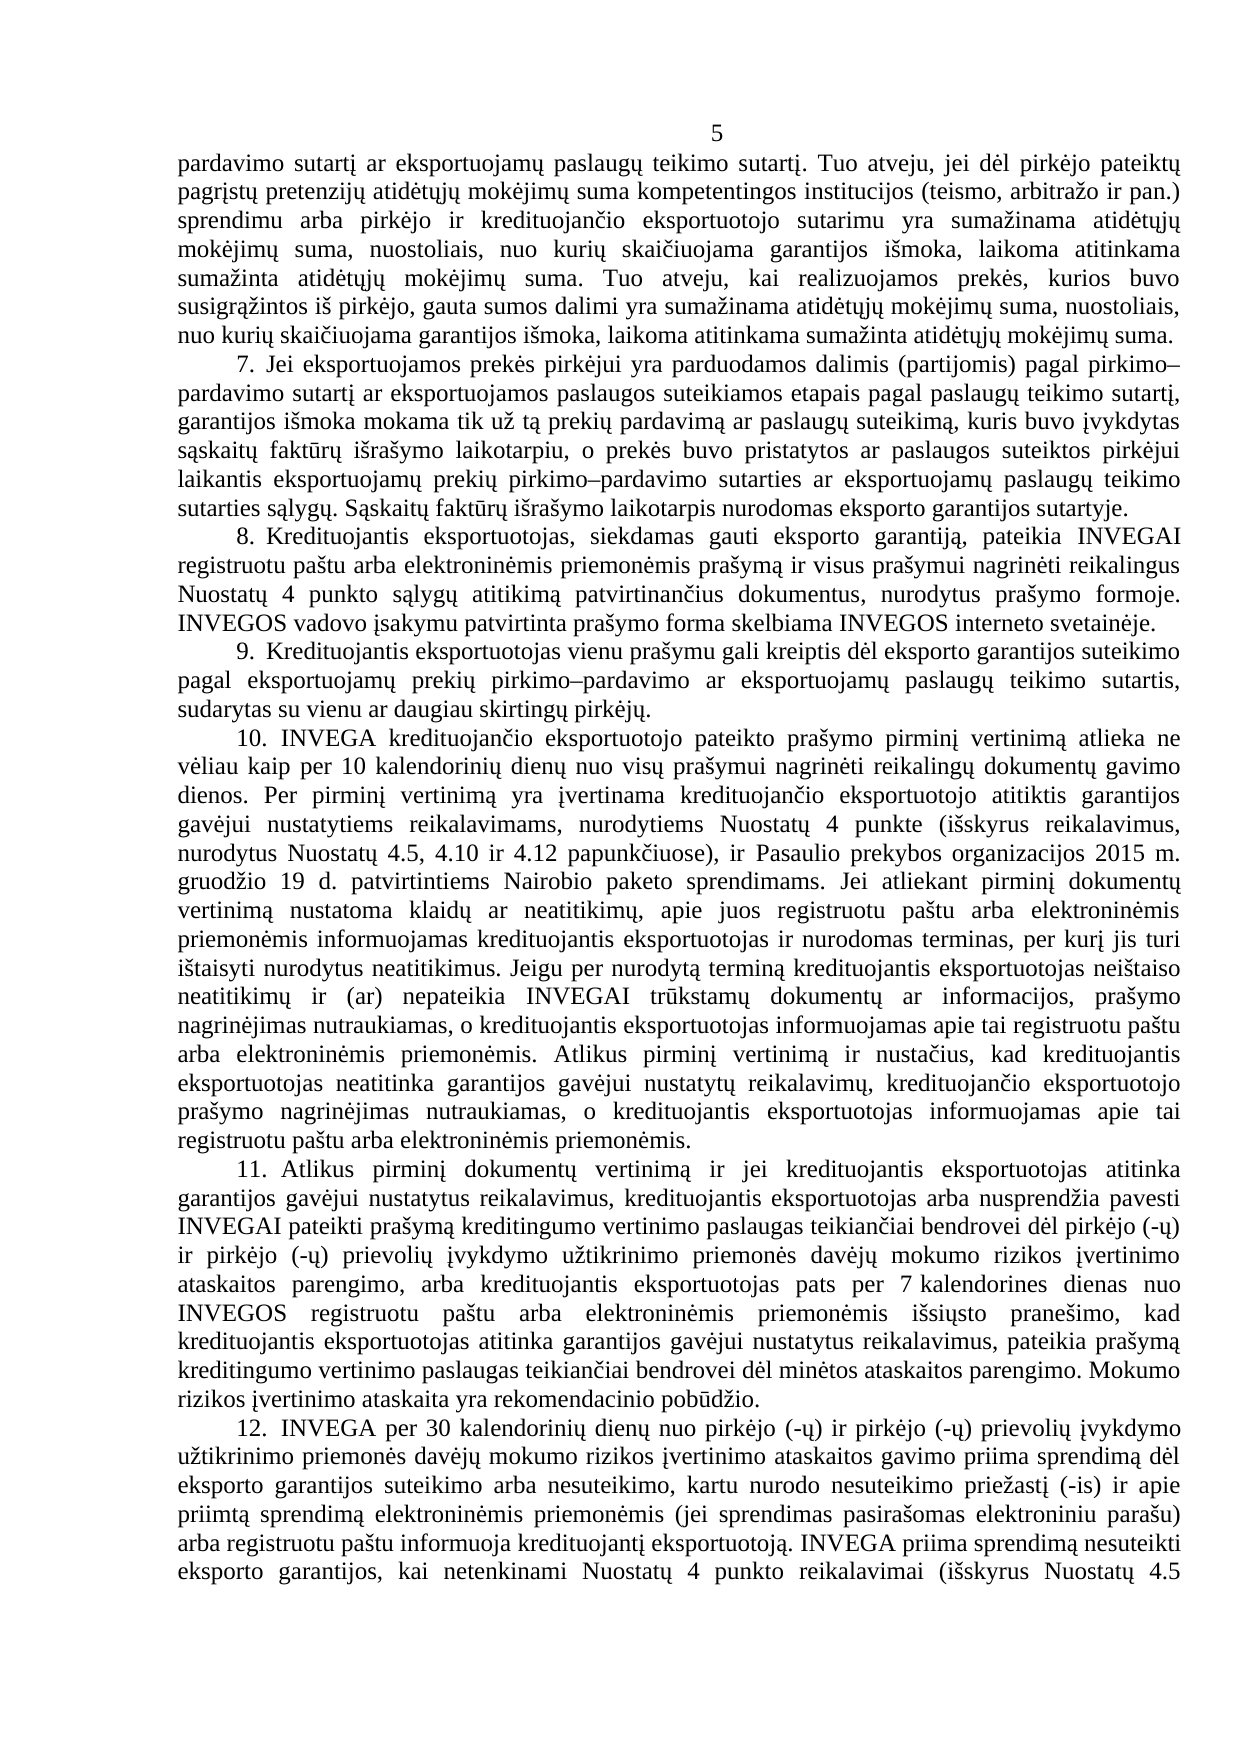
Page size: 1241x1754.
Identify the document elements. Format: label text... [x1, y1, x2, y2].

text pardavimo sutartį ar eksportuojamų paslaugų teikimo sutartį. Tuo atveju, jei dėl pirkėjo pateiktų pagrįstų pretenzijų atidėtųjų mokėjimų suma kompetentingos institucijos (teismo, arbitražo ir pan.) sprendimu arba pirkėjo ir kredituojančio eksportuotojo sutarimu yra sumažinama atidėtųjų mokėjimų suma, nuostoliais, nuo kurių skaičiuojama garantijos išmoka, laikoma atitinkama sumažinta atidėtųjų mokėjimų suma. Tuo atveju, kai realizuojamos prekės, kurios buvo susigrąžintos iš pirkėjo, gauta sumos dalimi yra sumažinama atidėtųjų mokėjimų suma, nuostoliais, nuo kurių skaičiuojama garantijos išmoka, laikoma atitinkama sumažinta atidėtųjų mokėjimų suma. [177, 148, 1181, 349]
text 7. Jei eksportuojamos prekės pirkėjui yra parduodamos dalimis (partijomis) pagal pirkimo–pardavimo sutartį ar eksportuojamos paslaugos suteikiamos etapais pagal paslaugų teikimo sutartį, garantijos išmoka mokama tik už tą prekių pardavimą ar paslaugų suteikimą, kuris buvo įvykdytas sąskaitų faktūrų išrašymo laikotarpiu, o prekės buvo pristatytos ar paslaugos suteiktos pirkėjui laikantis eksportuojamų prekių pirkimo–pardavimo sutarties ar eksportuojamų paslaugų teikimo sutarties sąlygų. Sąskaitų faktūrų išrašymo laikotarpis nurodomas eksporto garantijos sutartyje. [177, 349, 1181, 521]
text 12. INVEGA per 30 kalendorinių dienų nuo pirkėjo (-ų) ir pirkėjo (-ų) prievolių įvykdymo užtikrinimo priemonės davėjų mokumo rizikos įvertinimo ataskaitos gavimo priima sprendimą dėl eksporto garantijos suteikimo arba nesuteikimo, kartu nurodo nesuteikimo priežastį (-is) ir apie priimtą sprendimą elektroninėmis priemonėmis (jei sprendimas pasirašomas elektroniniu parašu) arba registruotu paštu informuoja kredituojantį eksportuotoją. INVEGA priima sprendimą nesuteikti eksporto garantijos, kai netenkinami Nuostatų 4 punkto reikalavimai (išskyrus Nuostatų 4.5 [177, 1413, 1181, 1585]
text 9. Kredituojantis eksportuotojas vienu prašymu gali kreiptis dėl eksporto garantijos suteikimo pagal eksportuojamų prekių pirkimo–pardavimo ar eksportuojamų paslaugų teikimo sutartis, sudarytas su vienu ar daugiau skirtingų pirkėjų. [177, 636, 1181, 723]
text 11. Atlikus pirminį dokumentų vertinimą ir jei kredituojantis eksportuotojas atitinka garantijos gavėjui nustatytus reikalavimus, kredituojantis eksportuotojas arba nusprendžia pavesti INVEGAI pateikti prašymą kreditingumo vertinimo paslaugas teikiančiai bendrovei dėl pirkėjo (-ų) ir pirkėjo (-ų) prievolių įvykdymo užtikrinimo priemonės davėjų mokumo rizikos įvertinimo ataskaitos parengimo, arba kredituojantis eksportuotojas pats per 7 kalendorines dienas nuo INVEGOS registruotu paštu arba elektroninėmis priemonėmis išsiųsto pranešimo, kad kredituojantis eksportuotojas atitinka garantijos gavėjui nustatytus reikalavimus, pateikia prašymą kreditingumo vertinimo paslaugas teikiančiai bendrovei dėl minėtos ataskaitos parengimo. Mokumo rizikos įvertinimo ataskaita yra rekomendacinio pobūdžio. [177, 1154, 1181, 1413]
text 8. Kredituojantis eksportuotojas, siekdamas gauti eksporto garantiją, pateikia INVEGAI registruotu paštu arba elektroninėmis priemonėmis prašymą ir visus prašymui nagrinėti reikalingus Nuostatų 4 punkto sąlygų atitikimą patvirtinančius dokumentus, nurodytus prašymo formoje. INVEGOS vadovo įsakymu patvirtinta prašymo forma skelbiama INVEGOS interneto svetainėje. [177, 521, 1181, 636]
text 10. INVEGA kredituojančio eksportuotojo pateikto prašymo pirminį vertinimą atlieka ne vėliau kaip per 10 kalendorinių dienų nuo visų prašymui nagrinėti reikalingų dokumentų gavimo dienos. Per pirminį vertinimą yra įvertinama kredituojančio eksportuotojo atitiktis garantijos gavėjui nustatytiems reikalavimams, nurodytiems Nuostatų 4 punkte (išskyrus reikalavimus, nurodytus Nuostatų 4.5, 4.10 ir 4.12 papunkčiuose), ir Pasaulio prekybos organizacijos 2015 m. gruodžio 19 d. patvirtintiems Nairobio paketo sprendimams. Jei atliekant pirminį dokumentų vertinimą nustatoma klaidų ar neatitikimų, apie juos registruotu paštu arba elektroninėmis priemonėmis informuojamas kredituojantis eksportuotojas ir nurodomas terminas, per kurį jis turi ištaisyti nurodytus neatitikimus. Jeigu per nurodytą terminą kredituojantis eksportuotojas neištaiso neatitikimų ir (ar) nepateikia INVEGAI trūkstamų dokumentų ar informacijos, prašymo nagrinėjimas nutraukiamas, o kredituojantis eksportuotojas informuojamas apie tai registruotu paštu arba elektroninėmis priemonėmis. Atlikus pirminį vertinimą ir nustačius, kad kredituojantis eksportuotojas neatitinka garantijos gavėjui nustatytų reikalavimų, kredituojančio eksportuotojo prašymo nagrinėjimas nutraukiamas, o kredituojantis eksportuotojas informuojamas apie tai registruotu paštu arba elektroninėmis priemonėmis. [177, 723, 1181, 1154]
